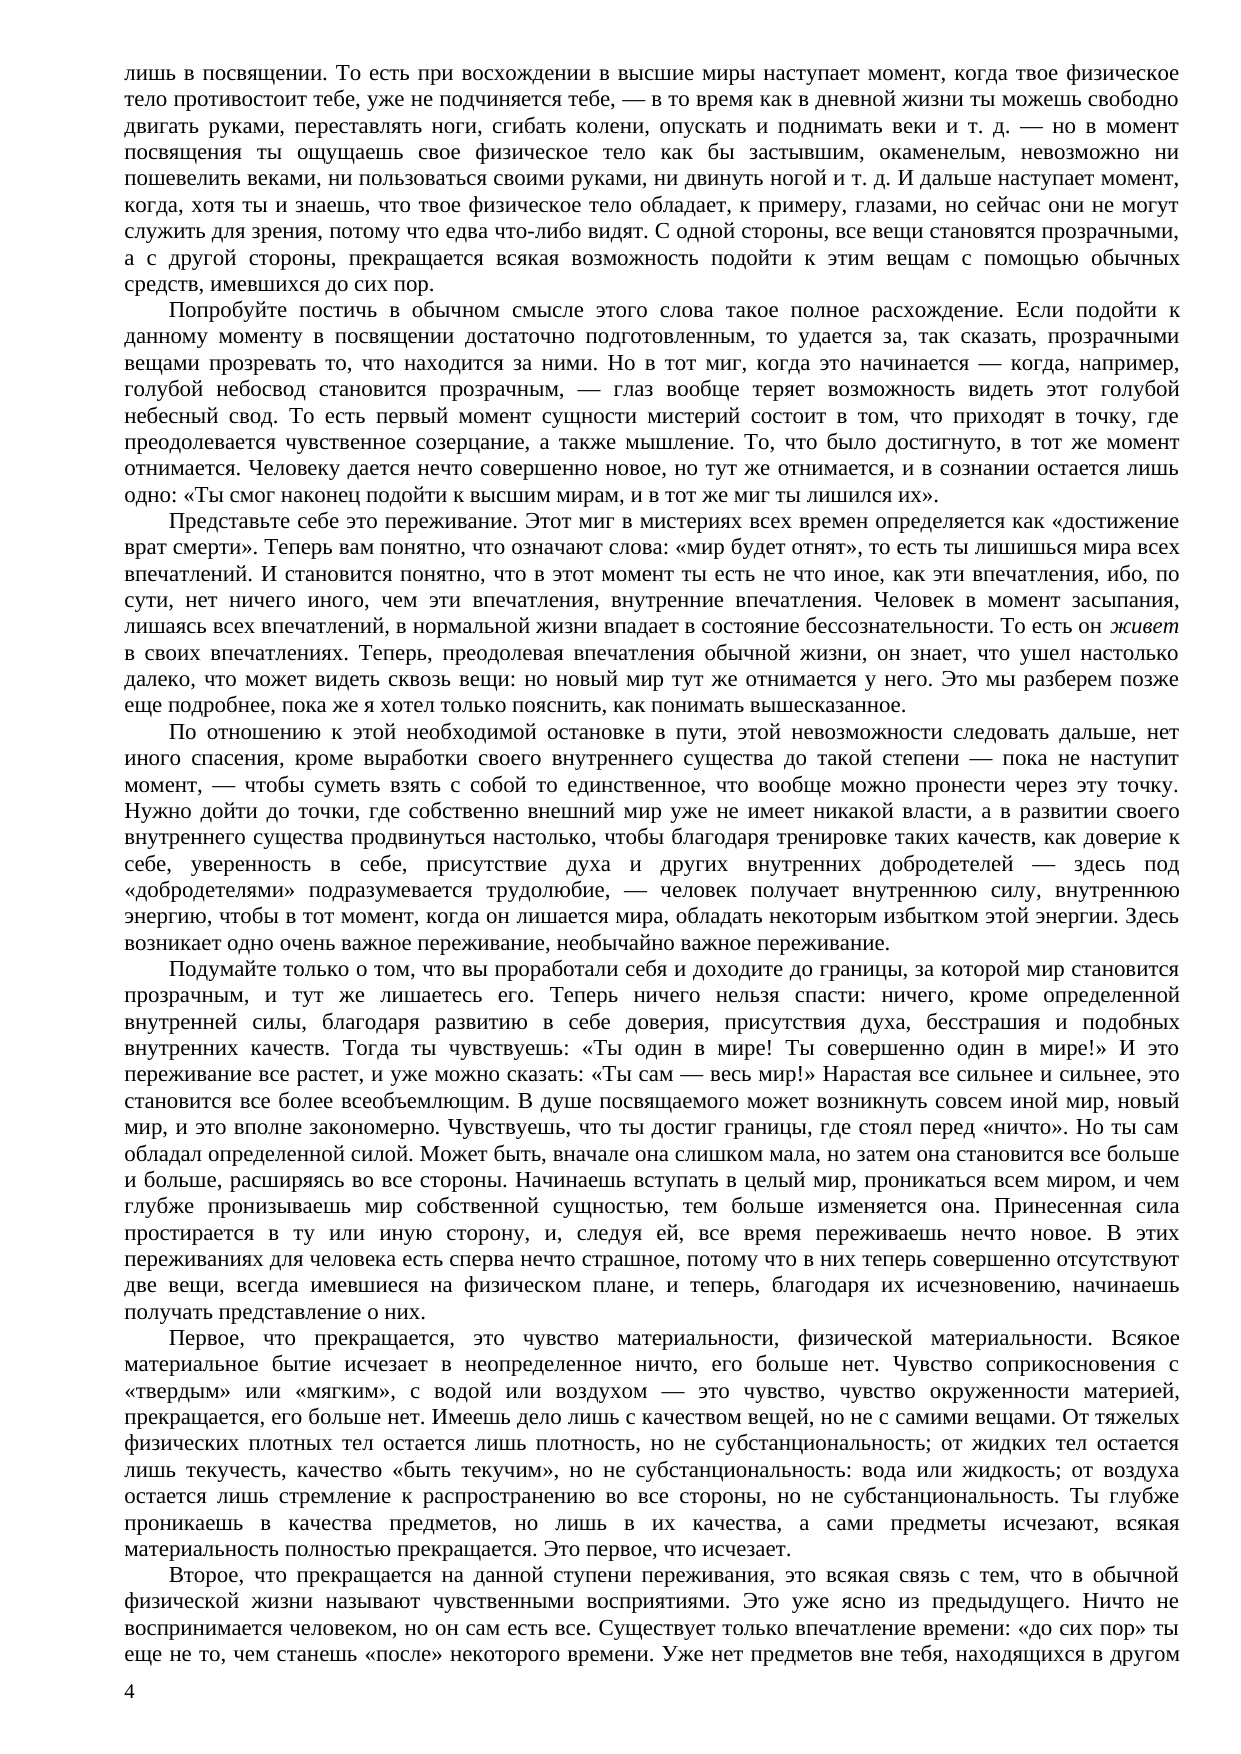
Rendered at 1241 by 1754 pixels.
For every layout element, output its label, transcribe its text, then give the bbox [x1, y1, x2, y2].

text лишь в посвящении. То есть при восхождении в высшие миры наступает момент, когда твое физическое тело противостоит тебе, уже не подчиняется тебе, — в то время как в дневной жизни ты можешь свободно двигать руками, переставлять ноги, сгибать колени, опускать и поднимать веки и т. д. — но в момент посвящения ты ощущаешь свое физическое тело как бы застывшим, окаменелым, невозможно ни пошевелить веками, ни пользоваться своими руками, ни двинуть ногой и т. д. И дальше наступает момент, когда, хотя ты и знаешь, что твое физическое тело обладает, к примеру, глазами, но сейчас они не могут служить для зрения, потому что едва что-либо видят. С одной стороны, все вещи становятся прозрачными, а с другой стороны, прекращается всякая возможность подойти к этим вещам с помощью обычных средств, имевшихся до сих пор. [124, 59, 1181, 296]
text Второе, что прекращается на данной ступени переживания, это всякая связь с тем, что в обычной физической жизни называют чувственными восприятиями. Это уже ясно из предыдущего. Ничто не воспринимается человеком, но он сам есть все. Существует только впечатление времени: «до сих пор» ты еще не то, чем станешь «после» некоторого времени. Уже нет предметов вне тебя, находящихся в другом [124, 1561, 1181, 1667]
text Представьте себе это переживание. Этот миг в мистериях всех времен определяется как «достижение врат смерти». Теперь вам понятно, что означают слова: «мир будет отнят», то есть ты лишишься мира всех впечатлений. И становится понятно, что в этот момент ты есть не что иное, как эти впечатления, ибо, по сути, нет ничего иного, чем эти впечатления, внутренние впечатления. Человек в момент засыпания, лишаясь всех впечатлений, в нормальной жизни впадает в состояние бессознательности. То есть он живет в своих впечатлениях. Теперь, преодолевая впечатления обычной жизни, он знает, что ушел настолько далеко, что может видеть сквозь вещи: но новый мир тут же отнимается у него. Это мы разберем позже еще подробнее, пока же я хотел только пояснить, как понимать вышесказанное. [124, 507, 1181, 718]
text Первое, что прекращается, это чувство материальности, физической материальности. Всякое материальное бытие исчезает в неопределенное ничто, его больше нет. Чувство соприкосновения с «твердым» или «мягким», с водой или воздухом — это чувство, чувство окруженности материей, прекращается, его больше нет. Имеешь дело лишь с качеством вещей, но не с самими вещами. От тяжелых физических плотных тел остается лишь плотность, но не субстанциональность; от жидких тел остается лишь текучесть, качество «быть текучим», но не субстанциональность: вода или жидкость; от воздуха остается лишь стремление к распространению во все стороны, но не субстанциональность. Ты глубже проникаешь в качества предметов, но лишь в их качества, а сами предметы исчезают, всякая материальность полностью прекращается. Это первое, что исчезает. [124, 1324, 1181, 1561]
text Подумайте только о том, что вы проработали себя и доходите до границы, за которой мир становится прозрачным, и тут же лишаетесь его. Теперь ничего нельзя спасти: ничего, кроме определенной внутренней силы, благодаря развитию в себе доверия, присутствия духа, бесстрашия и подобных внутренних качеств. Тогда ты чувствуешь: «Ты один в мире! Ты совершенно один в мире!» И это переживание все растет, и уже можно сказать: «Ты сам — весь мир!» Нарастая все сильнее и сильнее, это становится все более всеобъемлющим. В душе посвящаемого может возникнуть совсем иной мир, новый мир, и это вполне закономерно. Чувствуешь, что ты достиг границы, где стоял перед «ничто». Но ты сам обладал определенной силой. Может быть, вначале она слишком мала, но затем она становится все больше и больше, расширяясь во все стороны. Начинаешь вступать в целый мир, проникаться всем миром, и чем глубже пронизываешь мир собственной сущностью, тем больше изменяется она. Принесенная сила простирается в ту или иную сторону, и, следуя ей, все время переживаешь нечто новое. В этих переживаниях для человека есть сперва нечто страшное, потому что в них теперь совершенно отсутствуют две вещи, всегда имевшиеся на физическом плане, и теперь, благодаря их исчезновению, начинаешь получать представление о них. [124, 955, 1181, 1324]
text По отношению к этой необходимой остановке в пути, этой невозможности следовать дальше, нет иного спасения, кроме выработки своего внутреннего существа до такой степени — пока не наступит момент, — чтобы суметь взять с собой то единственное, что вообще можно пронести через эту точку. Нужно дойти до точки, где собственно внешний мир уже не имеет никакой власти, а в развитии своего внутреннего существа продвинуться настолько, чтобы благодаря тренировке таких качеств, как доверие к себе, уверенность в себе, присутствие духа и других внутренних добродетелей — здесь под «добродетелями» подразумевается трудолюбие, — человек получает внутреннюю силу, внутреннюю энергию, чтобы в тот момент, когда он лишается мира, обладать некоторым избытком этой энергии. Здесь возникает одно очень важное переживание, необычайно важное переживание. [124, 718, 1181, 955]
text Попробуйте постичь в обычном смысле этого слова такое полное расхождение. Если подойти к данному моменту в посвящении достаточно подготовленным, то удается за, так сказать, прозрачными вещами прозревать то, что находится за ними. Но в тот миг, когда это начинается — когда, например, голубой небосвод становится прозрачным, — глаз вообще теряет возможность видеть этот голубой небесный свод. То есть первый момент сущности мистерий состоит в том, что приходят в точку, где преодолевается чувственное созерцание, а также мышление. То, что было достигнуто, в тот же момент отнимается. Человеку дается нечто совершенно новое, но тут же отнимается, и в сознании остается лишь одно: «Ты смог наконец подойти к высшим мирам, и в тот же миг ты лишился их». [124, 296, 1181, 507]
